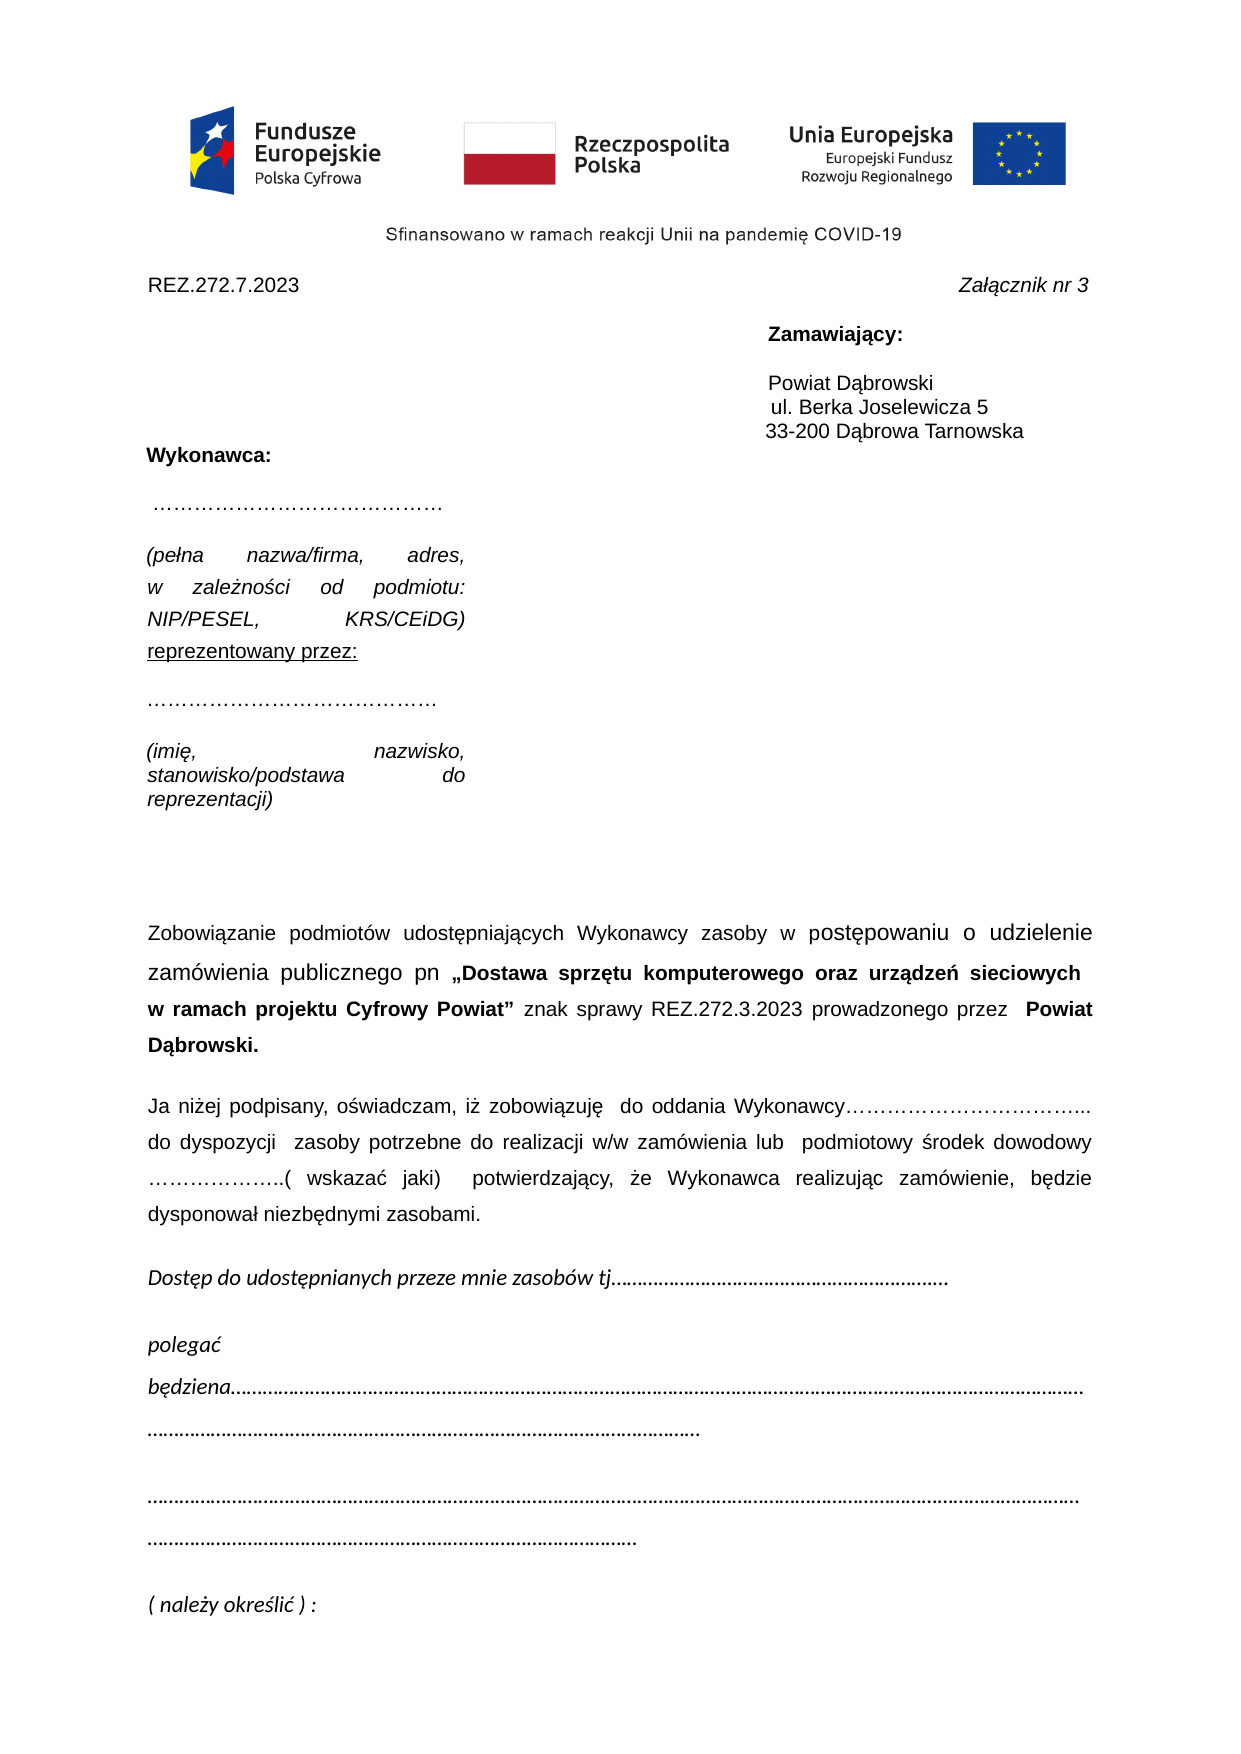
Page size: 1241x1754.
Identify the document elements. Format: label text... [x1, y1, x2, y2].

list polegać będziena…………………………………………………………………………………………………………………………………………………………………………………………………………………………………………… [148, 1330, 1093, 1442]
text Wykonawca: [146, 443, 1093, 467]
text REZ.272.7.2023 Załącznik nr 3 [148, 273, 1093, 296]
list ( należy określić ) : [148, 1590, 1093, 1618]
list Dostęp do udostępnianych przeze mnie zasobów tj…………………………………………………….… [148, 1263, 1093, 1291]
text …………………………………… [146, 687, 761, 711]
text Powiat Dąbrowski [768, 371, 1093, 395]
text Ja niżej podpisany, oświadczam, iż zobowiązuję do oddania Wykonawcy……………………………... do dyspozycji zasoby potrzebne do realizacji w/w zamówienia lub podmiotowy środek dowodowy ………………..( wskazać jaki) potwierdzający, że Wykonawca realizując zamówienie, będzie dysponował niezbędnymi zasobami. [148, 1094, 1093, 1226]
text (imię, nazwisko, stanowisko/podstawa do reprezentacji) [146, 739, 467, 811]
text …………………………………… [146, 491, 761, 515]
text ul. Berka Joselewicza 5 [146, 395, 1093, 419]
text (pełna nazwa/firma, adres, w zależności od podmiotu: NIP/PESEL, KRS/CEiDG) reprezentowany przez: [146, 542, 467, 663]
text 33-200 Dąbrowa Tarnowska [146, 419, 1093, 443]
text Zamawiający: [768, 322, 1093, 346]
list ……………………………………………………………………………………………………………………………………………………………………………………………………………………………………………… [148, 1481, 1093, 1551]
text Zobowiązanie podmiotów udostępniających Wykonawcy zasoby w postępowaniu o udzielenie zamówienia publicznego pn „Dostawa sprzętu komputerowego oraz urządzeń sieciowych w ramach projektu Cyfrowy Powiat” znak sprawy REZ.272.3.2023 prowadzonego przez Powiat Dąbrowski. [148, 919, 1093, 1057]
